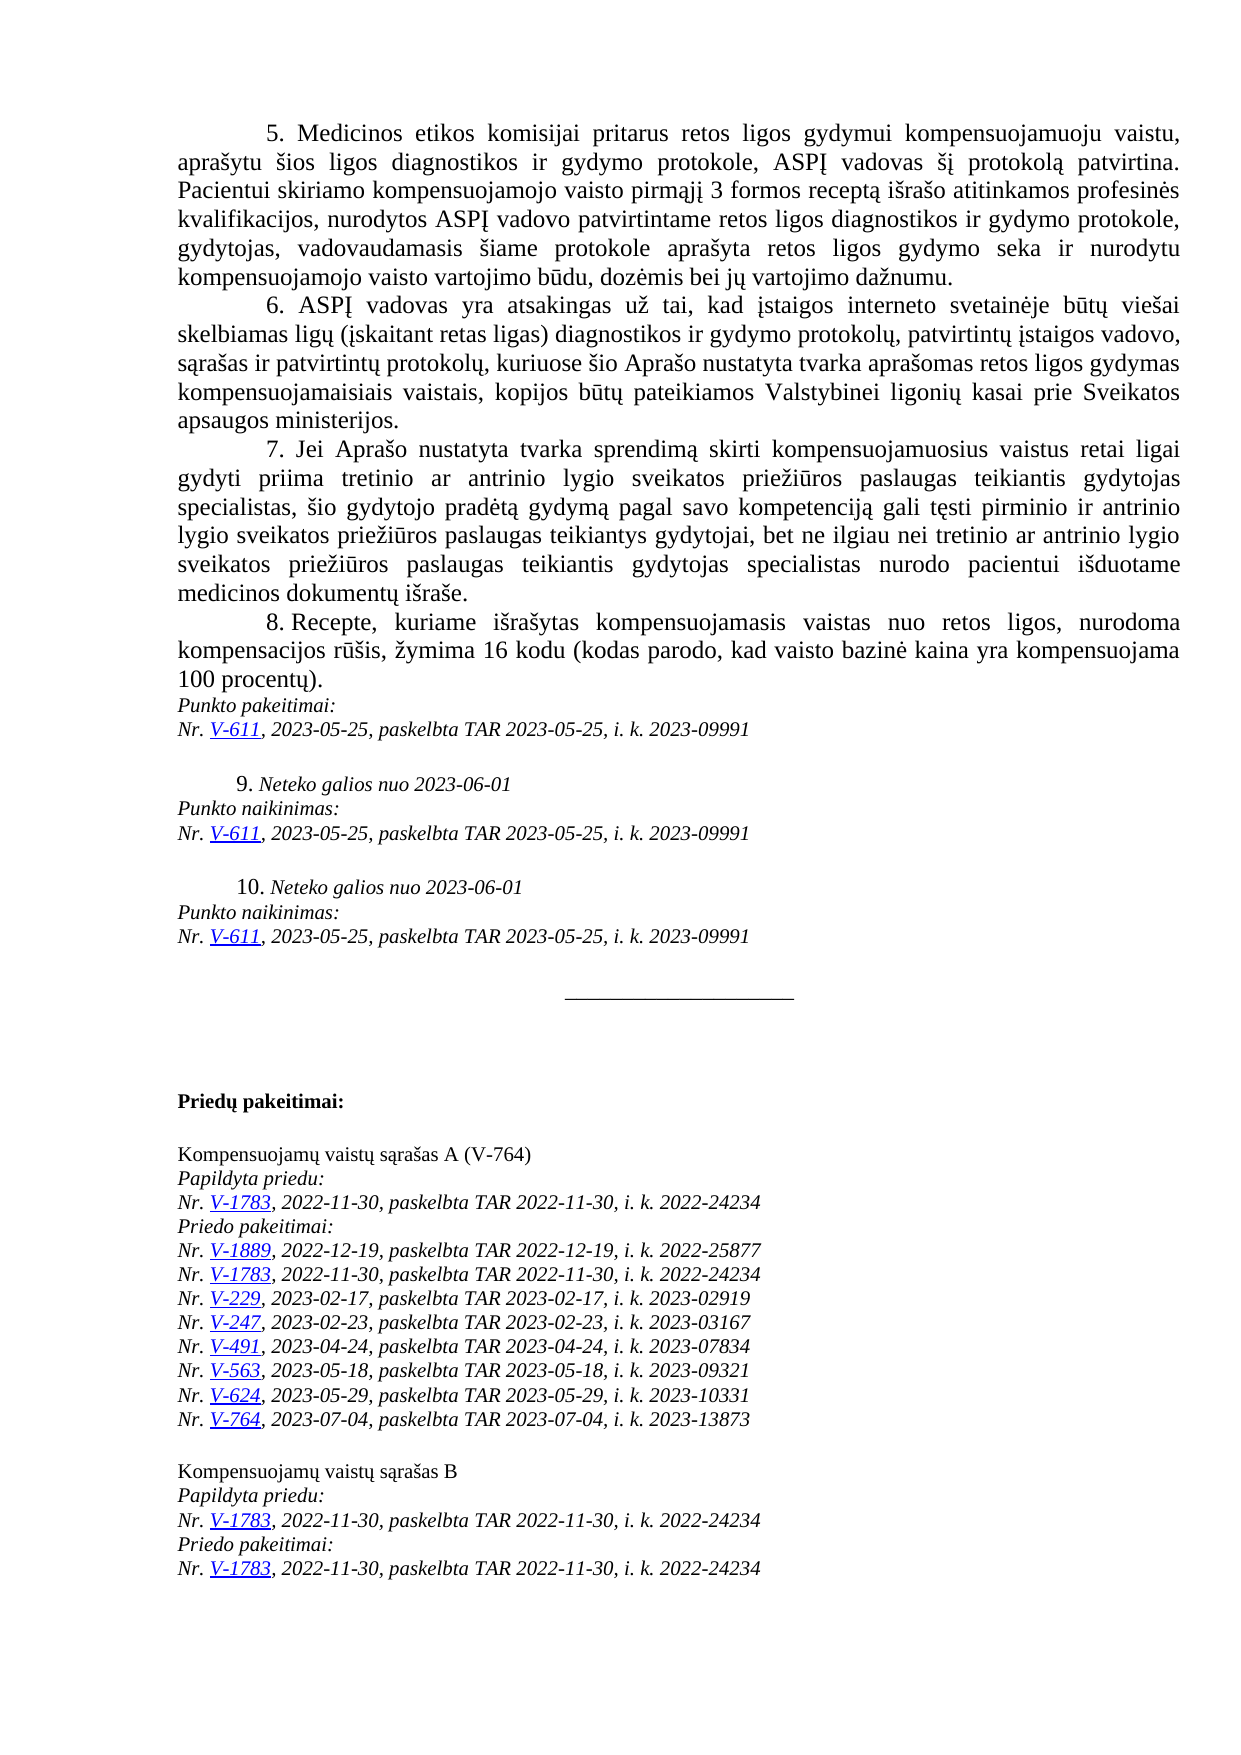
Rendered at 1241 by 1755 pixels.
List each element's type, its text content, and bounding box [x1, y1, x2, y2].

text Kompensuojamų vaistų sąrašas B [177, 1459, 1181, 1483]
text Priedo pakeitimai: [177, 1214, 1181, 1238]
text 5. Medicinos etikos komisijai pritarus retos ligos gydymui kompensuojamuoju vaistu, aprašytu šios ligos diagnostikos ir gydymo protokole, ASPĮ vadovas šį protokolą patvirtina. Pacientui skiriamo kompensuojamojo vaisto pirmąjį 3 formos receptą išrašo atitinkamos profesinės kvalifikacijos, nurodytos ASPĮ vadovo patvirtintame retos ligos diagnostikos ir gydymo protokole, gydytojas, vadovaudamasis šiame protokole aprašyta retos ligos gydymo seka ir nurodytu kompensuojamojo vaisto vartojimo būdu, dozėmis bei jų vartojimo dažnumu. [177, 118, 1181, 291]
text Nr. V-1783, 2022-11-30, paskelbta TAR 2022-11-30, i. k. 2022-24234 [177, 1190, 1181, 1214]
text 8. Recepte, kuriame išrašytas kompensuojamasis vaistas nuo retos ligos, nurodoma kompensacijos rūšis, žymima 16 kodu (kodas parodo, kad vaisto bazinė kaina yra kompensuojama 100 procentų). [177, 607, 1181, 693]
text Papildyta priedu: [177, 1166, 1181, 1190]
text Nr. V-611, 2023-05-25, paskelbta TAR 2023-05-25, i. k. 2023-09991 [177, 820, 1181, 844]
text Nr. V-611, 2023-05-25, paskelbta TAR 2023-05-25, i. k. 2023-09991 [177, 717, 1181, 741]
text Papildyta priedu: [177, 1483, 1181, 1507]
text Nr. V-624, 2023-05-29, paskelbta TAR 2023-05-29, i. k. 2023-10331 [177, 1382, 1181, 1407]
text Priedo pakeitimai: [177, 1532, 1181, 1556]
text Nr. V-1783, 2022-11-30, paskelbta TAR 2022-11-30, i. k. 2022-24234 [177, 1507, 1181, 1532]
text Nr. V-611, 2023-05-25, paskelbta TAR 2023-05-25, i. k. 2023-09991 [177, 924, 1181, 948]
text Nr. V-764, 2023-07-04, paskelbta TAR 2023-07-04, i. k. 2023-13873 [177, 1407, 1181, 1431]
text Punkto naikinimas: [177, 796, 1181, 820]
text 6. ASPĮ vadovas yra atsakingas už tai, kad įstaigos interneto svetainėje būtų viešai skelbiamas ligų (įskaitant retas ligas) diagnostikos ir gydymo protokolų, patvirtintų įstaigos vadovo, sąrašas ir patvirtintų protokolų, kuriuose šio Aprašo nustatyta tvarka aprašomas retos ligos gydymas kompensuojamaisiais vaistais, kopijos būtų pateikiamos Valstybinei ligonių kasai prie Sveikatos apsaugos ministerijos. [177, 291, 1181, 434]
text Nr. V-1783, 2022-11-30, paskelbta TAR 2022-11-30, i. k. 2022-24234 [177, 1262, 1181, 1286]
text Nr. V-563, 2023-05-18, paskelbta TAR 2023-05-18, i. k. 2023-09321 [177, 1358, 1181, 1382]
text Nr. V-229, 2023-02-17, paskelbta TAR 2023-02-17, i. k. 2023-02919 [177, 1286, 1181, 1310]
text Nr. V-247, 2023-02-23, paskelbta TAR 2023-02-23, i. k. 2023-03167 [177, 1310, 1181, 1334]
text Nr. V-491, 2023-04-24, paskelbta TAR 2023-04-24, i. k. 2023-07834 [177, 1334, 1181, 1358]
text 10. Neteko galios nuo 2023-06-01 [177, 873, 1181, 899]
text Nr. V-1783, 2022-11-30, paskelbta TAR 2022-11-30, i. k. 2022-24234 [177, 1556, 1181, 1580]
text 7. Jei Aprašo nustatyta tvarka sprendimą skirti kompensuojamuosius vaistus retai ligai gydyti priima tretinio ar antrinio lygio sveikatos priežiūros paslaugas teikiantis gydytojas specialistas, šio gydytojo pradėtą gydymą pagal savo kompetenciją gali tęsti pirminio ir antrinio lygio sveikatos priežiūros paslaugas teikiantys gydytojai, bet ne ilgiau nei tretinio ar antrinio lygio sveikatos priežiūros paslaugas teikiantis gydytojas specialistas nurodo pacientui išduotame medicinos dokumentų išraše. [177, 434, 1181, 607]
text 9. Neteko galios nuo 2023-06-01 [177, 770, 1181, 796]
text Kompensuojamų vaistų sąrašas A (V-764) [177, 1142, 1181, 1166]
text Nr. V-1889, 2022-12-19, paskelbta TAR 2022-12-19, i. k. 2022-25877 [177, 1238, 1181, 1262]
text Priedų pakeitimai: [177, 1089, 1181, 1113]
text ____________________ [177, 976, 1181, 1003]
text Punkto pakeitimai: [177, 693, 1181, 717]
text Punkto naikinimas: [177, 899, 1181, 924]
